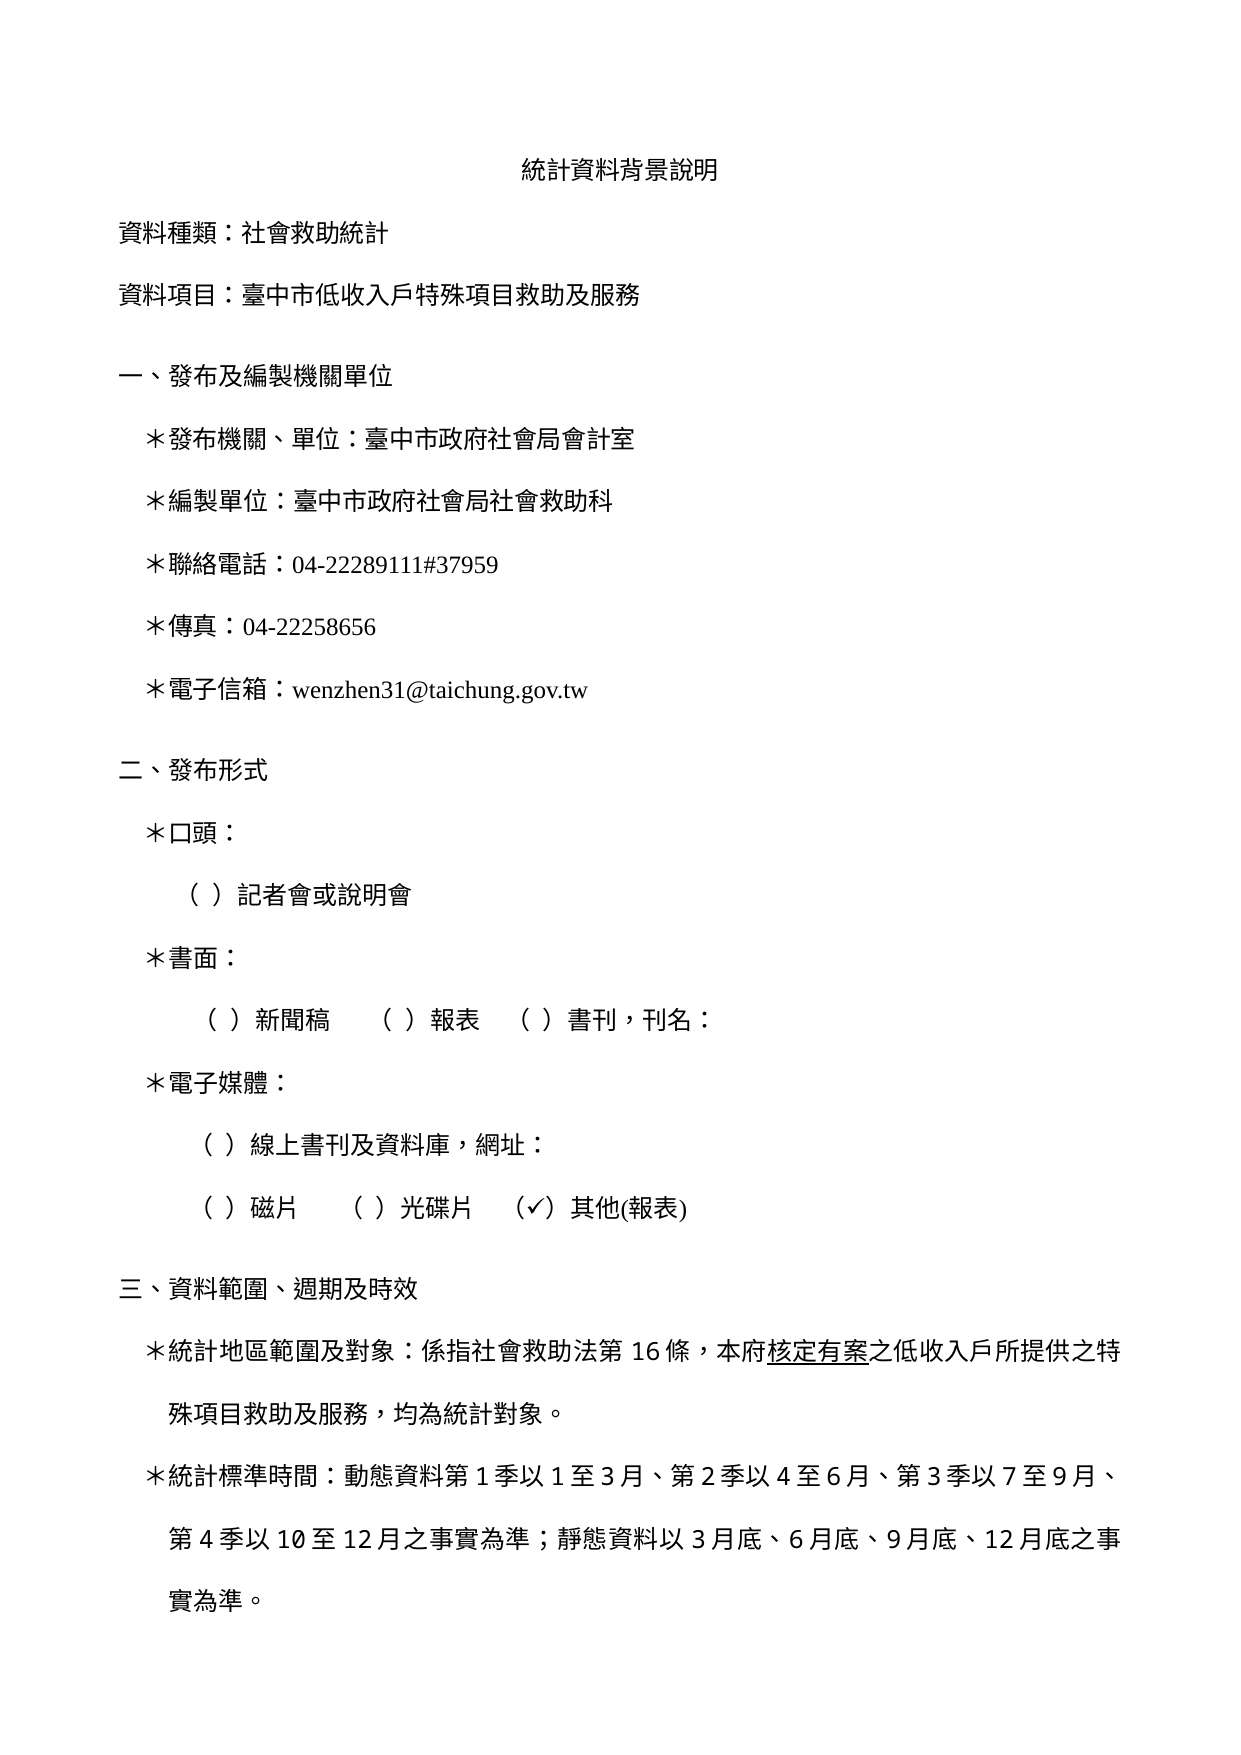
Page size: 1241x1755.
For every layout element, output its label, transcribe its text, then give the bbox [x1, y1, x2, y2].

text （ ）磁片 （ ）光碟片 （P）其他(報表) [188, 1164, 1156, 1227]
text ＊書面： [143, 914, 1122, 977]
text ＊電子媒體： [143, 1039, 1122, 1102]
text 三、資料範圍、週期及時效 [118, 1246, 1122, 1308]
text 一、發布及編製機關單位 [118, 333, 1122, 396]
text ＊統計地區範圍及對象：係指社會救助法第16條，本府核定有案之低收入戶所提供之特殊項目救助及服務，均為統計對象。 [143, 1308, 1122, 1433]
text ＊編製單位：臺中市政府社會局社會救助科 [143, 458, 1122, 521]
text ＊口頭： [143, 789, 1122, 852]
text 統計資料背景說明 [118, 127, 1122, 189]
text （ ）記者會或說明會 [118, 852, 1122, 914]
text （ ）線上書刊及資料庫，網址： [188, 1102, 1156, 1164]
text ＊發布機關、單位：臺中市政府社會局會計室 [143, 396, 1122, 458]
text ＊電子信箱：wenzhen31@taichung.gov.tw [143, 646, 1122, 708]
text ＊傳真：04-22258656 [143, 583, 1122, 646]
text ＊統計標準時間：動態資料第1季以1至3月、第2季以4至6月、第3季以7至9月、第4季以10至12月之事實為準；靜態資料以3月底、6月底、9月底、12月底之事實為準。 [143, 1433, 1122, 1621]
text ＊聯絡電話：04-22289111#37959 [143, 521, 1122, 583]
text 資料種類：社會救助統計 [118, 189, 1122, 252]
text 資料項目：臺中市低收入戶特殊項目救助及服務 [118, 252, 1122, 314]
text 二、發布形式 [118, 727, 1122, 789]
text （ ）新聞稿 （ ）報表 （ ）書刊，刊名： [149, 977, 1122, 1039]
